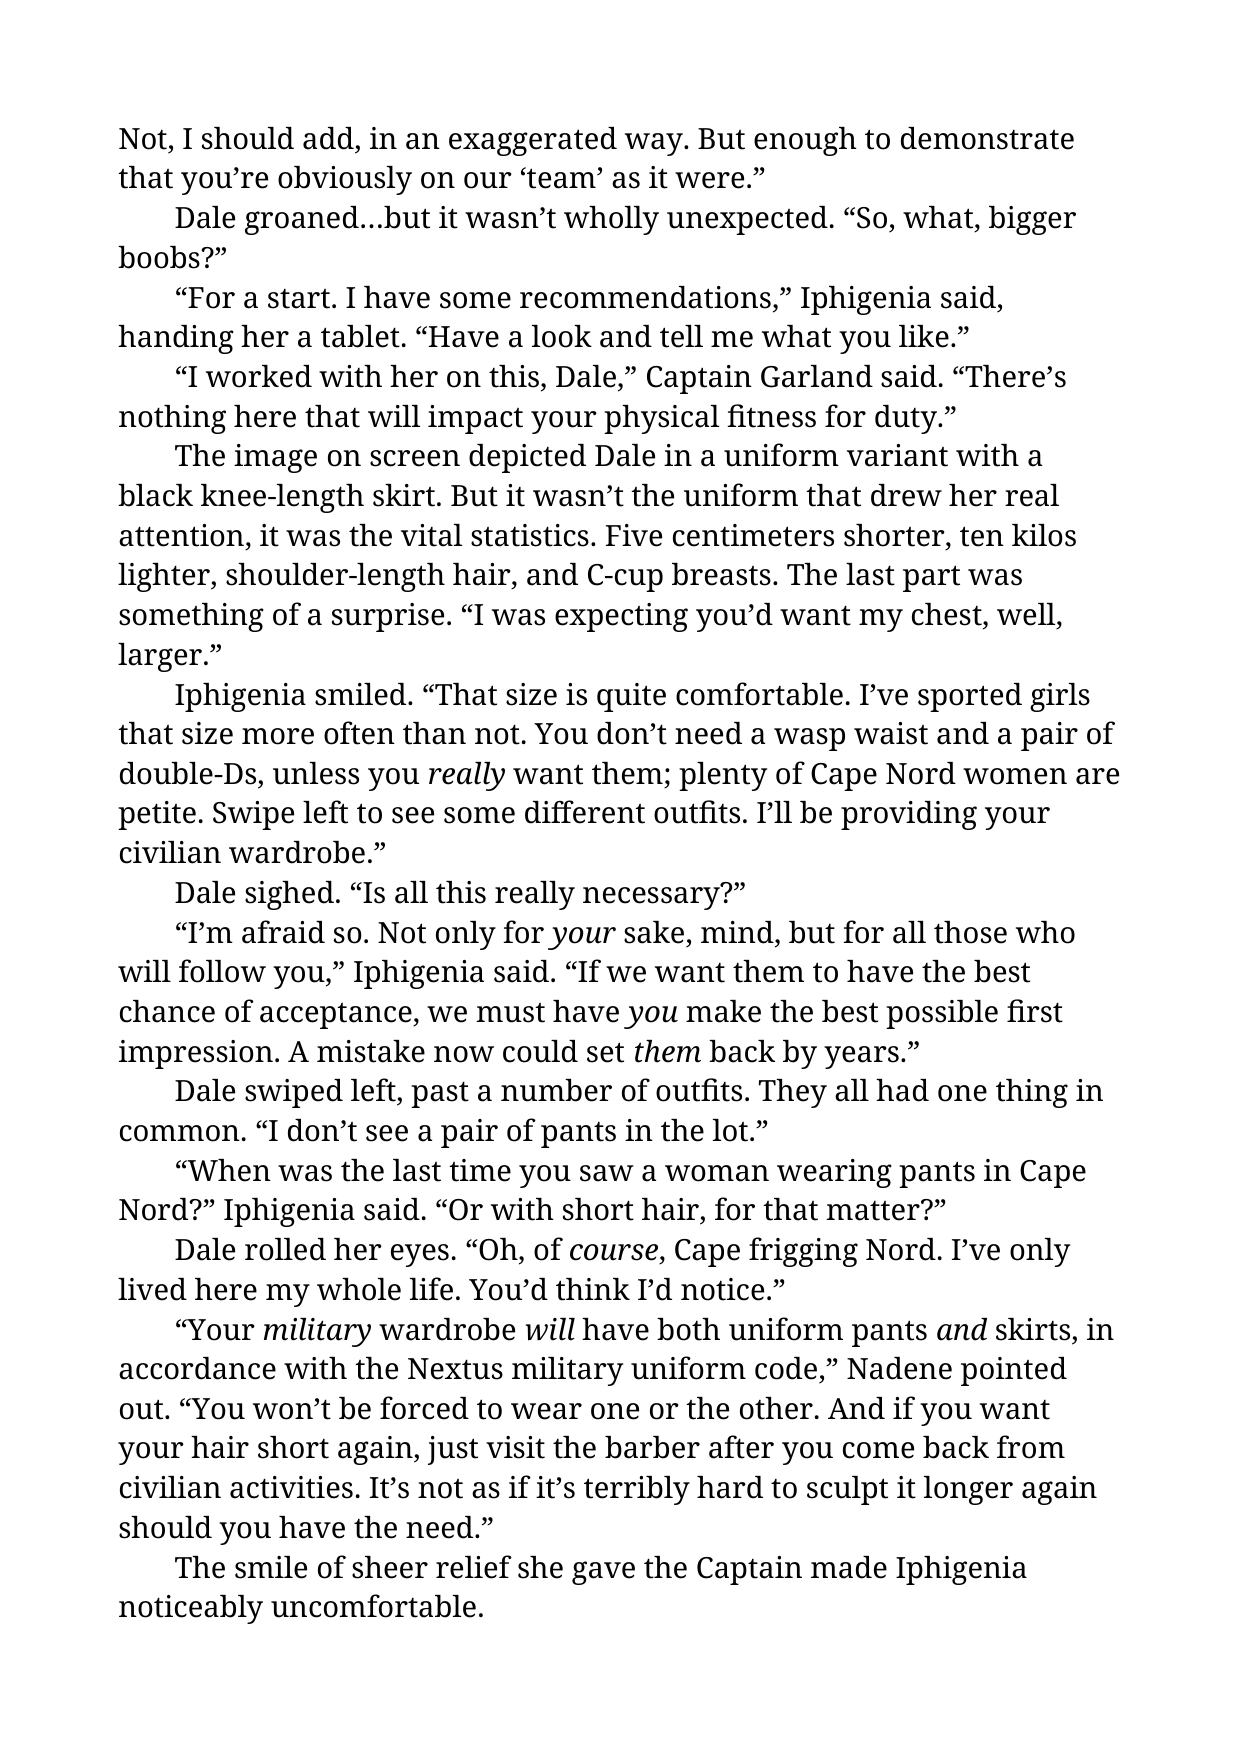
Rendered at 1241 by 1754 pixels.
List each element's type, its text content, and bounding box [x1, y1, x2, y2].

text Iphigenia smiled. “That size is quite comfortable. I’ve sported girls that size more often than not. You don’t need a wasp waist and a pair of double-Ds, unless you really want them; plenty of Cape Nord women are petite. Swipe left to see some different outfits. I’ll be providing your civilian wardrobe.” [118, 674, 1122, 872]
text Dale sighed. “Is all this really necessary?” [118, 872, 1122, 912]
text Dale groaned…but it wasn’t wholly unexpected. “So, what, bigger boobs?” [118, 197, 1122, 277]
text “Your military wardrobe will have both uniform pants and skirts, in accordance with the Nextus military uniform code,” Nadene pointed out. “You won’t be forced to wear one or the other. And if you want your hair short again, just visit the barber after you come back from civilian activities. It’s not as if it’s terribly hard to sculpt it longer again should you have the need.” [118, 1309, 1122, 1547]
text Dale rolled her eyes. “Oh, of course, Cape frigging Nord. I’ve only lived here my whole life. You’d think I’d notice.” [118, 1229, 1122, 1309]
text The smile of sheer relief she gave the Captain made Iphigenia noticeably uncomfortable. [118, 1547, 1122, 1626]
text The image on screen depicted Dale in a uniform variant with a black knee-length skirt. But it wasn’t the uniform that drew her real attention, it was the vital statistics. Five centimeters shorter, ten kilos lighter, shoulder-length hair, and C-cup breasts. The last part was something of a surprise. “I was expecting you’d want my chest, well, larger.” [118, 436, 1122, 674]
text “When was the last time you saw a woman wearing pants in Cape Nord?” Iphigenia said. “Or with short hair, for that matter?” [118, 1150, 1122, 1229]
text “For a start. I have some recommendations,” Iphigenia said, handing her a tablet. “Have a look and tell me what you like.” [118, 277, 1122, 356]
text Not, I should add, in an exaggerated way. But enough to demonstrate that you’re obviously on our ‘team’ as it were.” [118, 118, 1122, 197]
text “I worked with her on this, Dale,” Captain Garland said. “There’s nothing here that will impact your physical fitness for duty.” [118, 356, 1122, 436]
text “I’m afraid so. Not only for your sake, mind, but for all those who will follow you,” Iphigenia said. “If we want them to have the best chance of acceptance, we must have you make the best possible first impression. A mistake now could set them back by years.” [118, 912, 1122, 1071]
text Dale swiped left, past a number of outfits. They all had one thing in common. “I don’t see a pair of pants in the lot.” [118, 1071, 1122, 1150]
